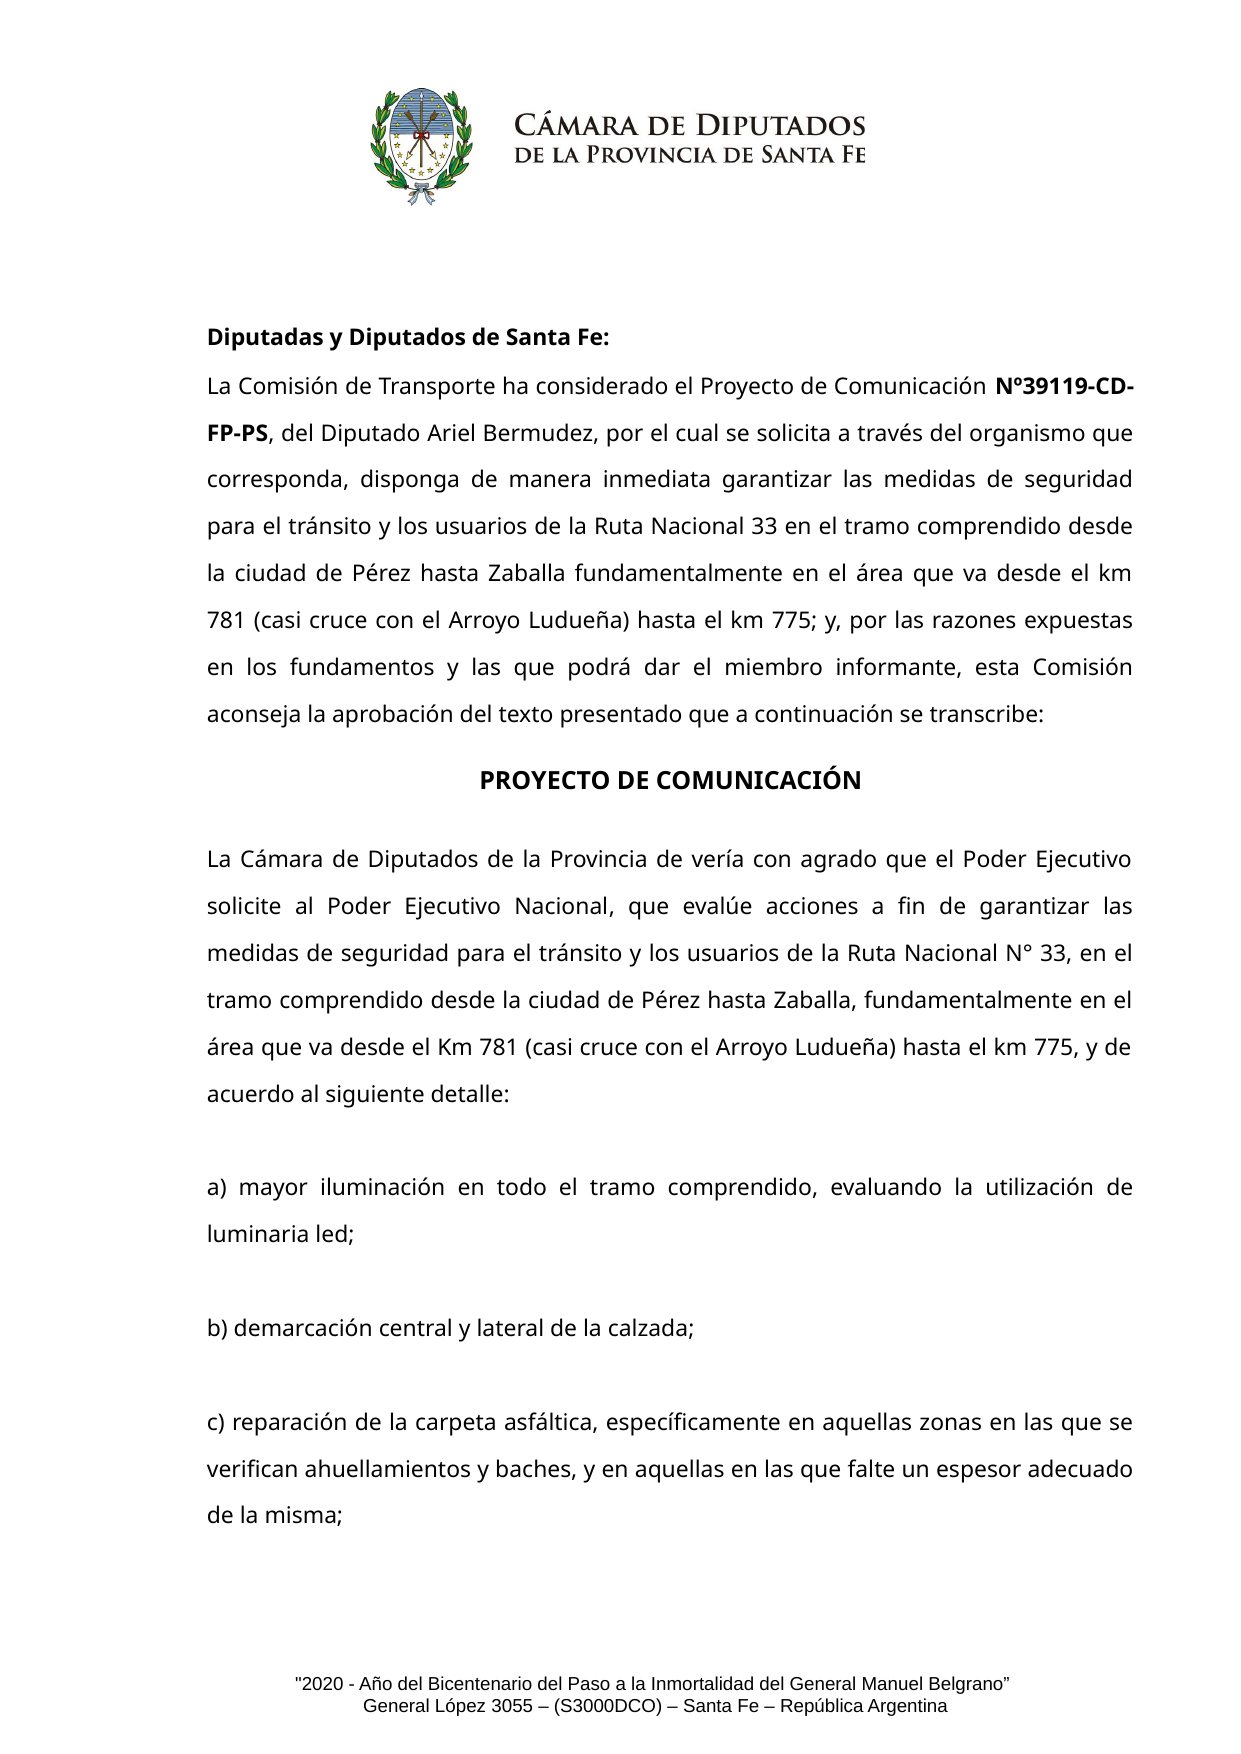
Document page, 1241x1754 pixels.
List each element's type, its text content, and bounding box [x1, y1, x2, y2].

text La Comisión de Transporte ha considerado el Proyecto de Comunicación Nº39119-CD-FP-PS, del Diputado Ariel Bermudez, por el cual se solicita a través del organismo que corresponda, disponga de manera inmediata garantizar las medidas de seguridad para el tránsito y los usuarios de la Ruta Nacional 33 en el tramo comprendido desde la ciudad de Pérez hasta Zaballa fundamentalmente en el área que va desde el km 781 (casi cruce con el Arroyo Ludueña) hasta el km 775; y, por las razones expuestas en los fundamentos y las que podrá dar el miembro informante, esta Comisión aconseja la aprobación del texto presentado que a continuación se transcribe: [207, 369, 1134, 729]
text b) demarcación central y lateral de la calzada; [207, 1312, 1134, 1343]
text La Cámara de Diputados de la Provincia de vería con agrado que el Poder Ejecutivo solicite al Poder Ejecutivo Nacional, que evalúe acciones a fin de garantizar las medidas de seguridad para el tránsito y los usuarios de la Ruta Nacional N° 33, en el tramo comprendido desde la ciudad de Pérez hasta Zaballa, fundamentalmente en el área que va desde el Km 781 (casi cruce con el Arroyo Ludueña) hasta el km 775, y de acuerdo al siguiente detalle: [207, 843, 1134, 1109]
text PROYECTO DE COMUNICACIÓN [207, 762, 1134, 796]
picture [370, 88, 866, 210]
text a) mayor iluminación en todo el tramo comprendido, evaluando la utilización de luminaria led; [207, 1171, 1134, 1249]
text Diputadas y Diputados de Santa Fe: [207, 321, 1134, 352]
text c) reparación de la carpeta asfáltica, específicamente en aquellas zonas en las que se verifican ahuellamientos y baches, y en aquellas en las que falte un espesor adecuado de la misma; [207, 1406, 1134, 1531]
